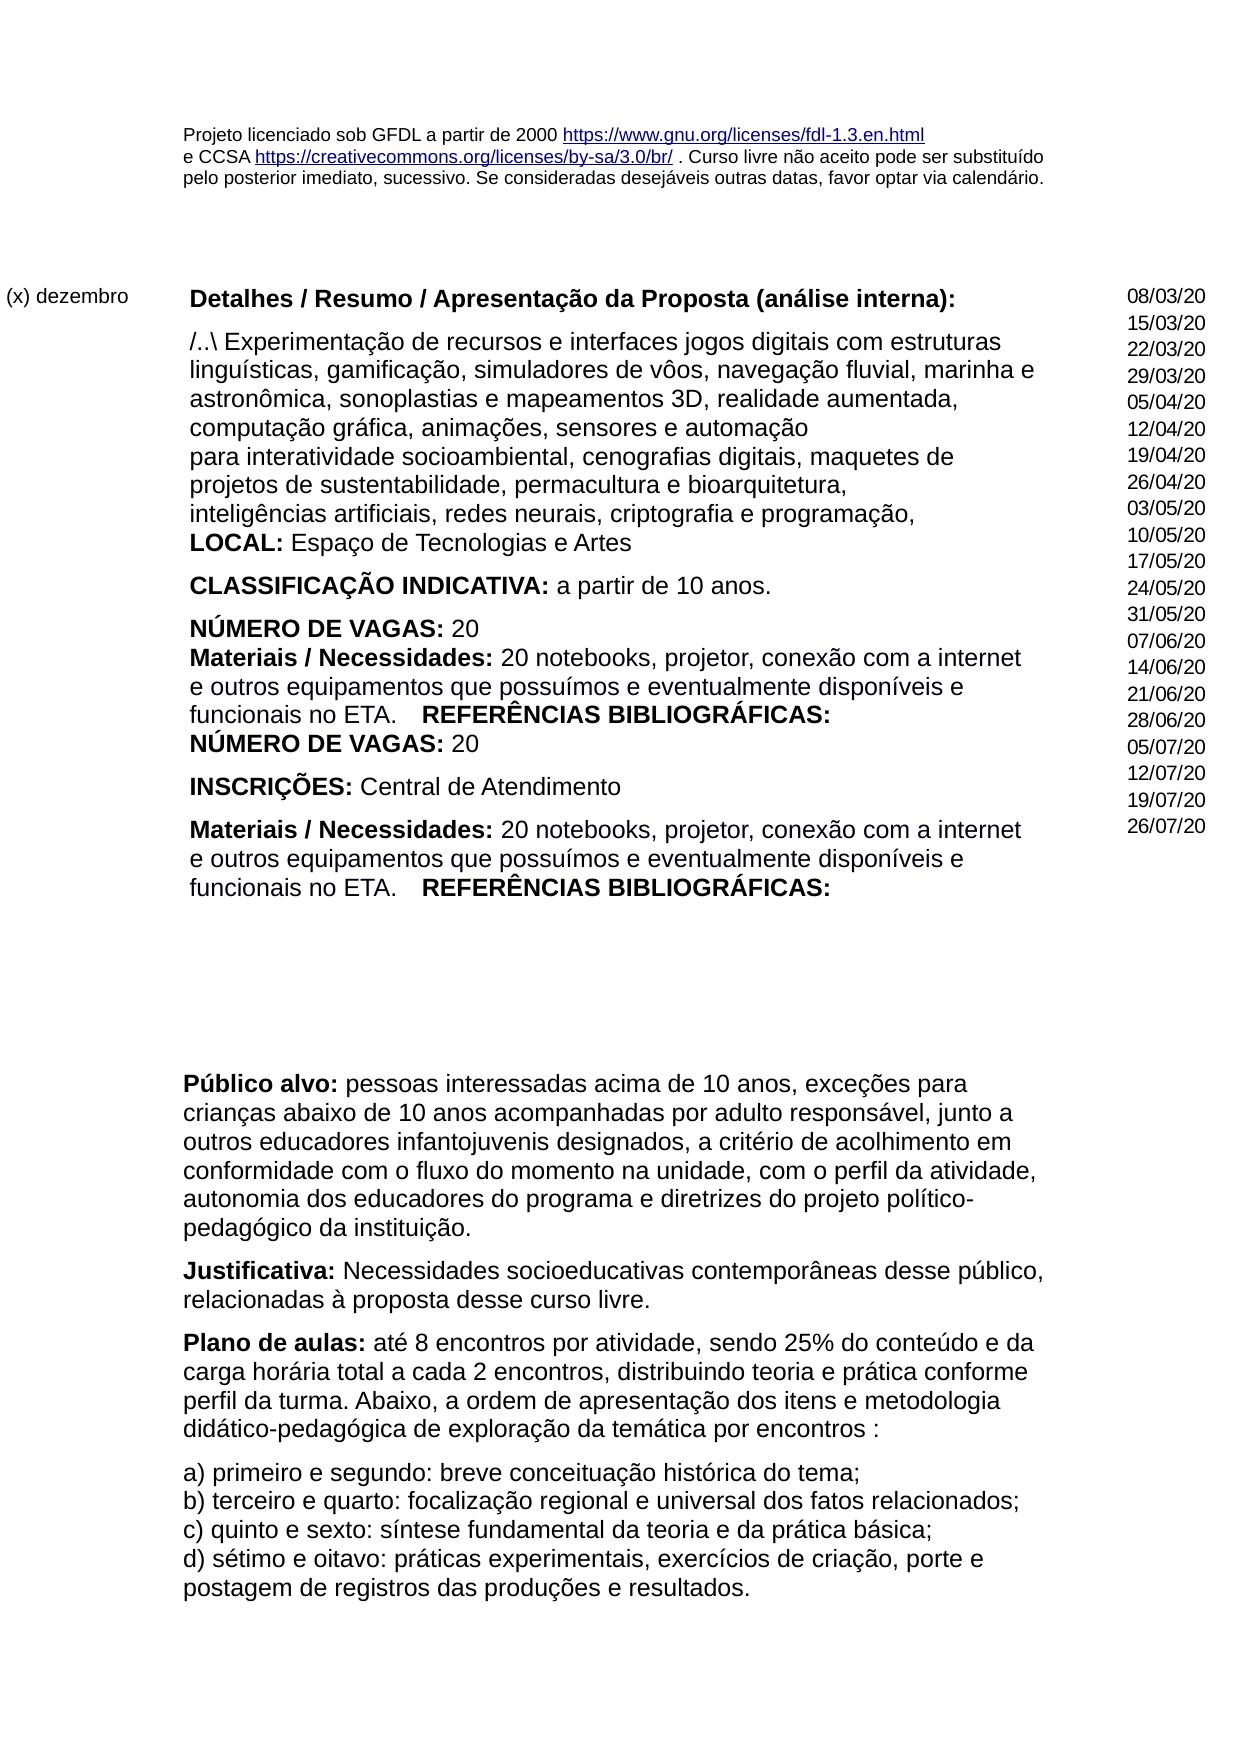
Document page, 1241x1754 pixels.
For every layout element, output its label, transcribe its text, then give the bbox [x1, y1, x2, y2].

table_header [1045, 278, 1240, 922]
table_header Detalhes / Resumo / Apresentação da Proposta (análise interna): /..\ Experimentação de recursos e interfaces jogos digitais com estruturas linguísticas, gamificação, simuladores de vôos, navegação fluvial, marinha e astronômica, sonoplastias e mapeamentos 3D, realidade aumentada, computação gráfica, animações, sensores e automação para interatividade socioambiental, cenografias digitais, maquetes de projetos de sustentabilidade, permacultura e bioarquitetura, inteligências artificiais, redes neurais, criptografia e programação, LOCAL: Espaço de Tecnologias e Artes CLASSIFICAÇÃO INDICATIVA: a partir de 10 anos. NÚMERO DE VAGAS: 20 Materiais / Necessidades: 20 notebooks, projetor, conexão com a internet e outros equipamentos que possuímos e eventualmente disponíveis e funcionais no ETA. REFERÊNCIAS BIBLIOGRÁFICAS: NÚMERO DE VAGAS: 20 INSCRIÇÕES: Central de Atendimento Materiais / Necessidades: 20 notebooks, projetor, conexão com a internet e outros equipamentos que possuímos e eventualmente disponíveis e funcionais no ETA. REFERÊNCIAS BIBLIOGRÁFICAS: [184, 278, 1044, 922]
table_header (x) dezembro [1, 278, 183, 922]
